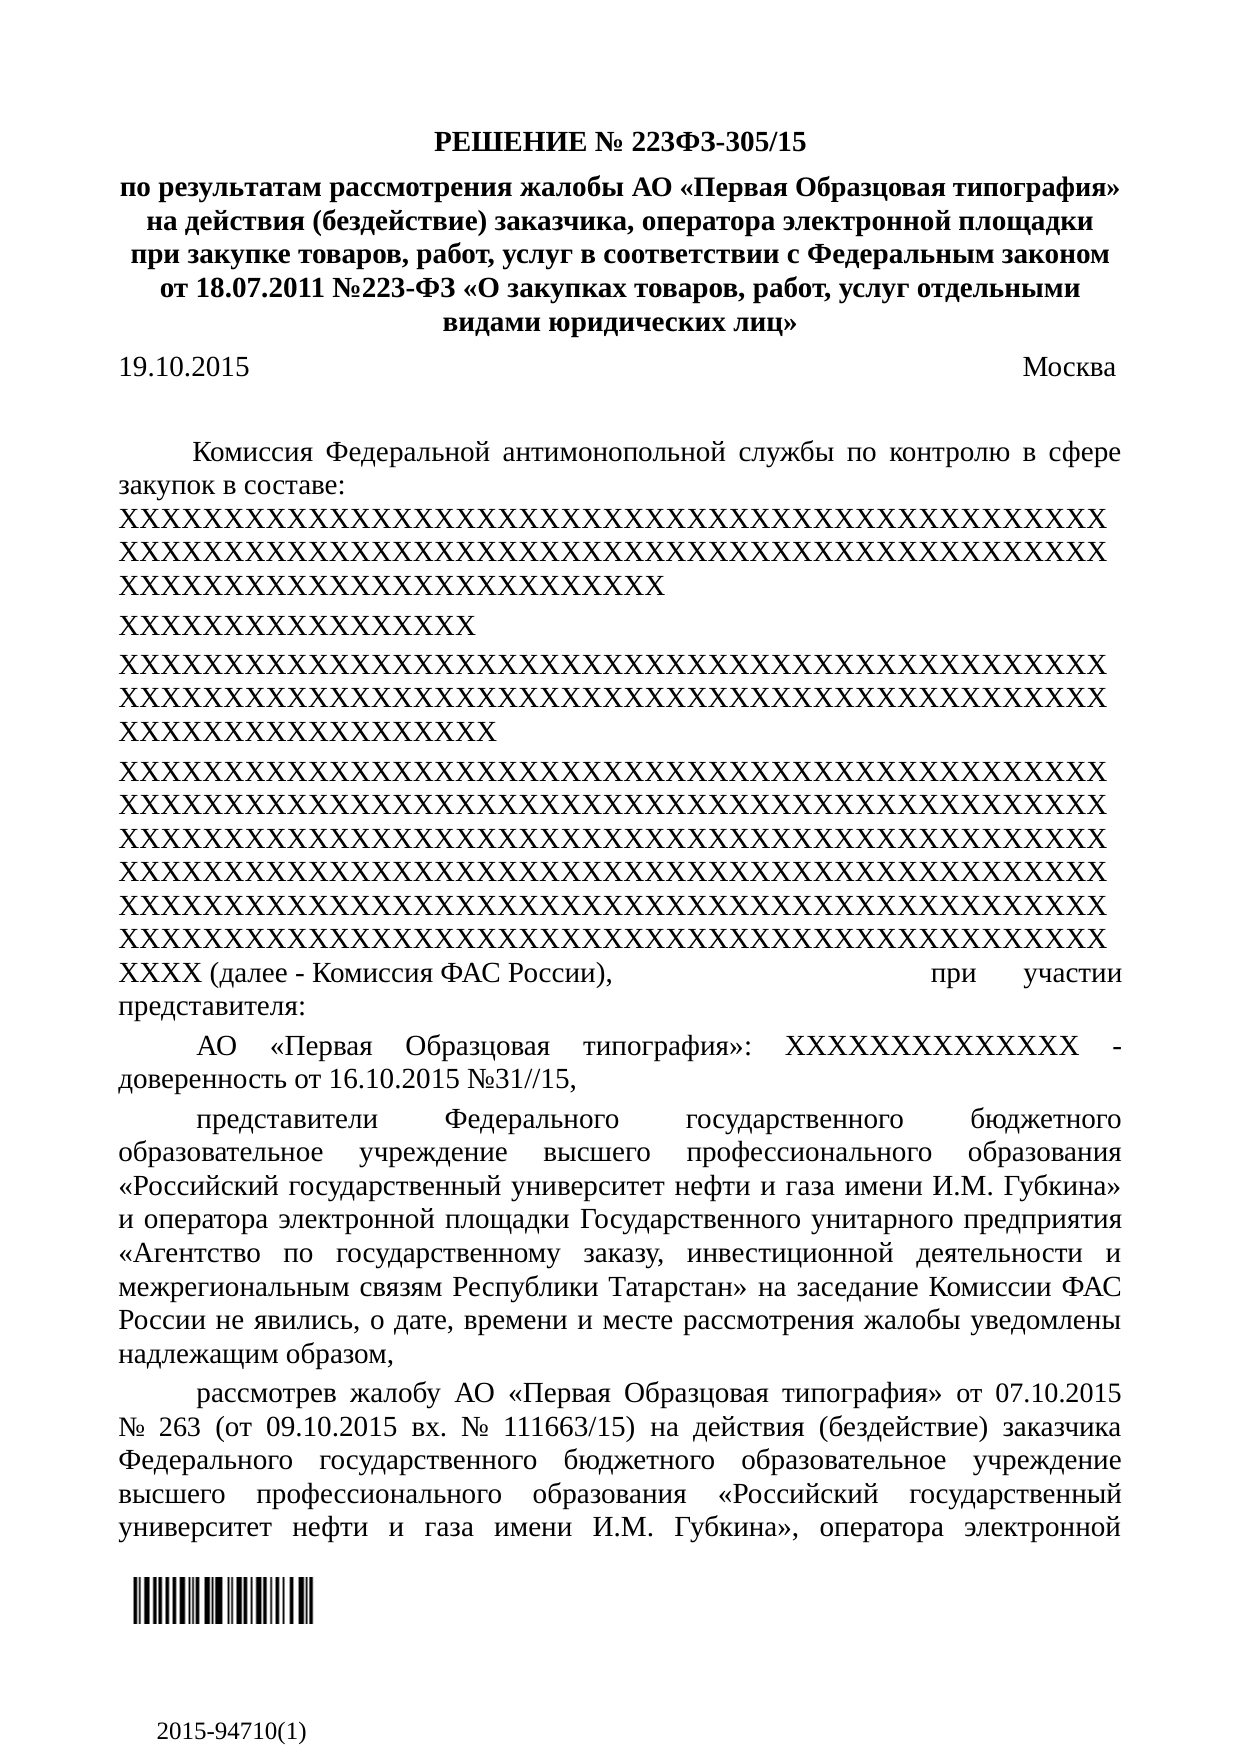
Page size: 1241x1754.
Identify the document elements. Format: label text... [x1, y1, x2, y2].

text Комиссия Федеральной антимонопольной службы по контролю в сфере закупок в составе: [118, 434, 1122, 501]
text рассмотрев жалобу АО «Первая Образцовая типография» от 07.10.2015 № 263 (от 09.10.2015 вх. № 111663/15) на действия (бездействие) заказчика Федерального государственного бюджетного образовательное учреждение высшего профессионального образования «Российский государственный университет нефти и газа имени И.М. Губкина», оператора электронной [118, 1375, 1122, 1543]
text XXXXXXXXXXXXXXXXXXXXXXXXXXXXXXXXXXXXXXXXXXXXXXXXXXXXXXXXXXXXXXXXXXXXXXXXXXXXXXXXXXXXXXXXXXXXXXXXXXXXXXXXXXXXXXXXXXXXXXXX [118, 501, 1122, 602]
text XXXXXXXXXXXXXXXXXXXXXXXXXXXXXXXXXXXXXXXXXXXXXXXXXXXXXXXXXXXXXXXXXXXXXXXXXXXXXXXXXXXXXXXXXXXXXXXXXXXXXXXXXXXXXXXXXXXXXXXXXXXXXXXXXXXXXXXXXXXXXXXXXXXXXXXXXXXXXXXXXXXXXXXXXXXXXXXXXXXXXXXXXXXXXXXXXXXXXXXXXXXXXXXXXXXXXXXXXXXXXXXXXXXXXXXXXXXXXXXXXXXXXXXXXXXXXXXXXXXXXXXXXXXXXXXXXXXXXXXXXXXXXX (далее - Комиссия ФАС России), при участии представителя: [118, 754, 1122, 1022]
text РЕШЕНИЕ № 223ФЗ-305/15 [118, 124, 1122, 158]
text XXXXXXXXXXXXXXXXX [118, 608, 1122, 641]
text по результатам рассмотрения жалобы АО «Первая Образцовая типография» на действия (бездействие) заказчика, оператора электронной площадки при закупке товаров, работ, услуг в соответствии с Федеральным законом от 18.07.2011 №223-ФЗ «О закупках товаров, работ, услуг отдельными видами юридических лиц» [118, 169, 1122, 337]
picture [118, 1577, 331, 1624]
text 19.10.2015 Москва [118, 349, 1122, 383]
text АО «Первая Образцовая типография»: XXXXXXXXXXXXXX - доверенность от 16.10.2015 №31//15, [118, 1028, 1122, 1095]
text XXXXXXXXXXXXXXXXXXXXXXXXXXXXXXXXXXXXXXXXXXXXXXXXXXXXXXXXXXXXXXXXXXXXXXXXXXXXXXXXXXXXXXXXXXXXXXXXXXXXXXXXXXXXXXXX [118, 647, 1122, 748]
text представители Федерального государственного бюджетного образовательное учреждение высшего профессионального образования «Российский государственный университет нефти и газа имени И.М. Губкина» и оператора электронной площадки Государственного унитарного предприятия «Агентство по государственному заказу, инвестиционной деятельности и межрегиональным связям Республики Татарстан» на заседание Комиссии ФАС России не явились, о дате, времени и месте рассмотрения жалобы уведомлены надлежащим образом, [118, 1101, 1122, 1369]
